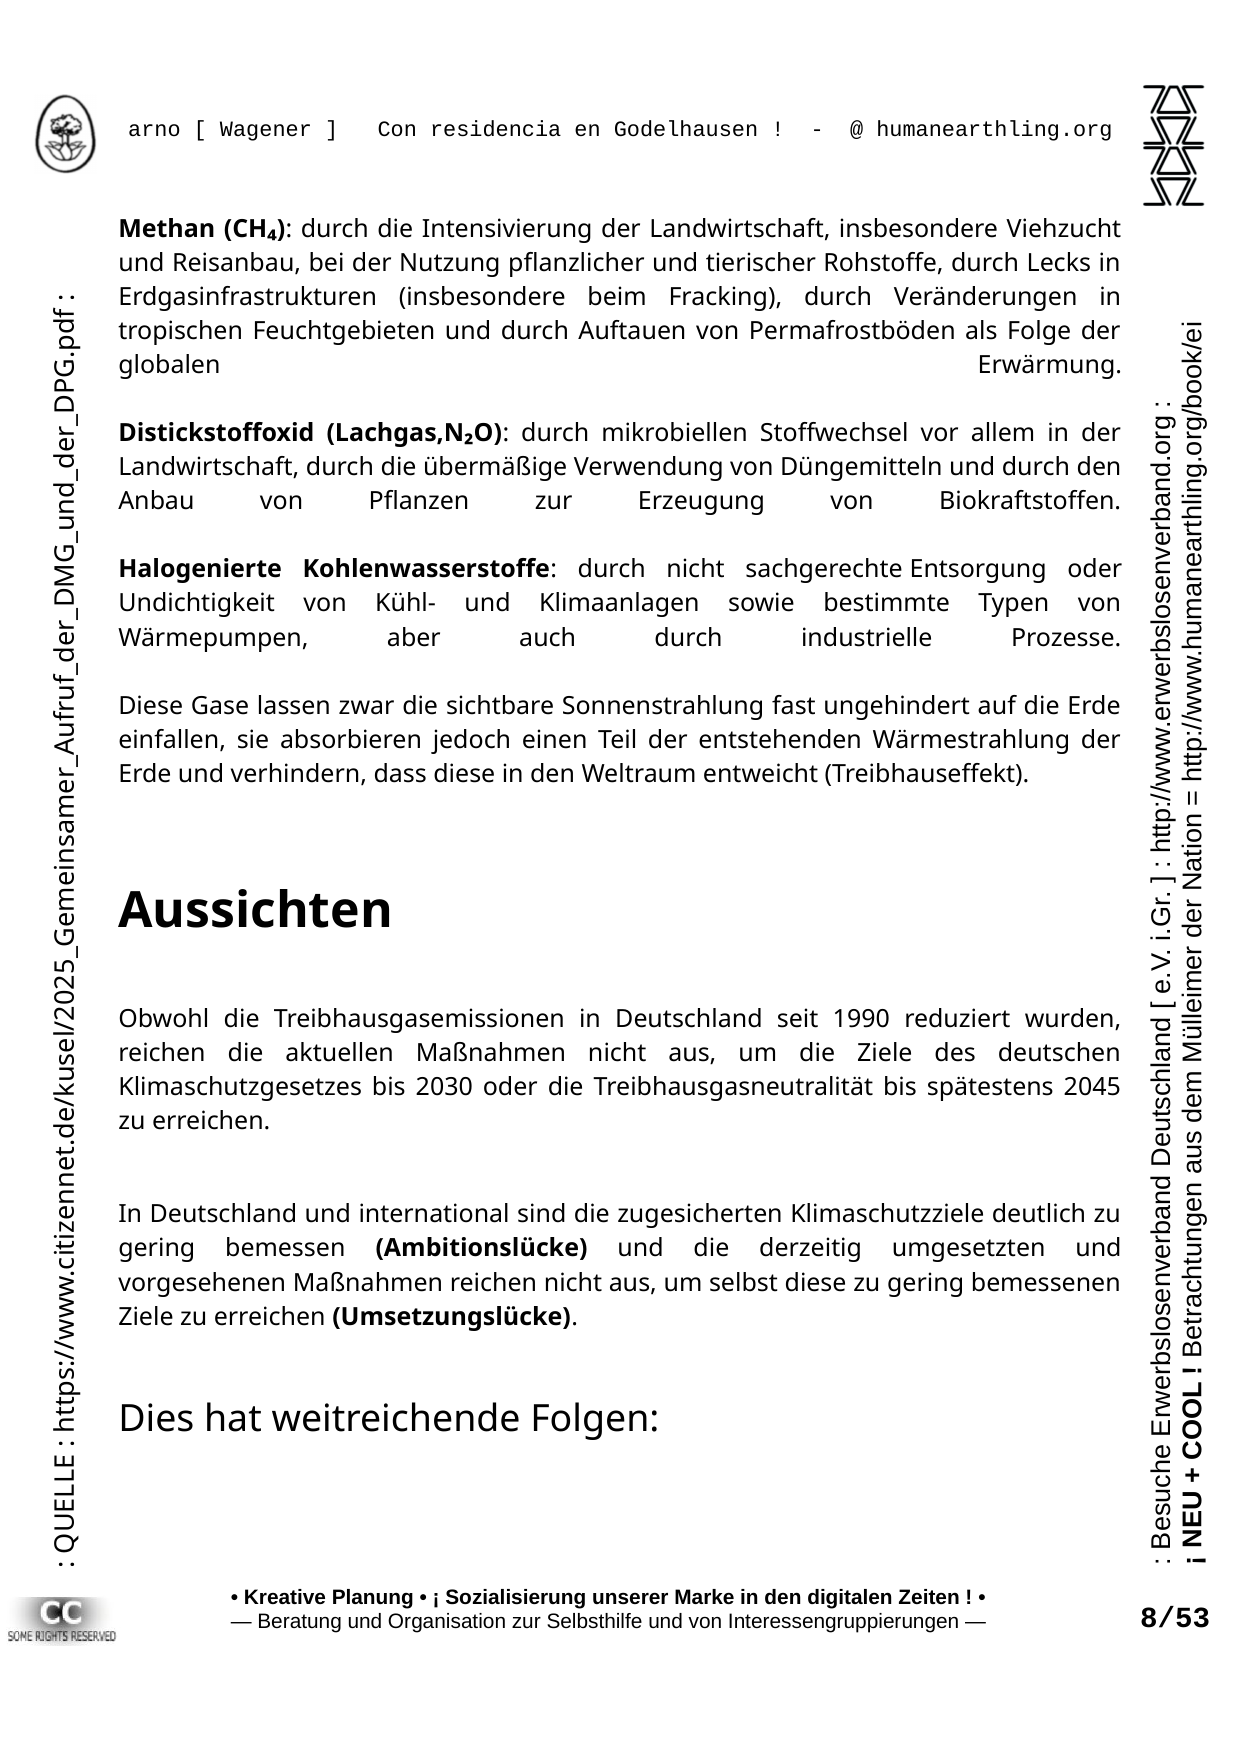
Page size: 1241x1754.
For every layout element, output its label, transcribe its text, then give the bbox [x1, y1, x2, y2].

picture [33, 94, 98, 174]
picture [0, 1595, 122, 1646]
subtitle Aussichten [118, 873, 1122, 942]
text Dies hat weitreichende Folgen: [118, 1391, 1122, 1442]
text In Deutschland und international sind die zugesicherten Klimaschutzziele deutlich zu gering bemessen (Ambitionslücke) und die derzeitig umgesetzten und vorgesehenen Maßnahmen reichen nicht aus, um selbst diese zu gering bemessenen Ziele zu erreichen (Umsetzungslücke). [118, 1196, 1122, 1332]
text Obwohl die Treibhausgasemissionen in Deutschland seit 1990 reduziert wurden, reichen die aktuellen Maßnahmen nicht aus, um die Ziele des deutschen Klimaschutzgesetzes bis 2030 oder die Treibhausgasneutralität bis spätestens 2045 zu erreichen. [118, 1001, 1122, 1137]
text Methan (CH₄): durch die Intensivierung der Landwirtschaft, insbesondere Viehzucht und Reisanbau, bei der Nutzung pflanzlicher und tierischer Rohstoffe, durch Lecks in Erdgasinfrastrukturen (insbesondere beim Fracking), durch Veränderungen in tropischen Feuchtgebieten und durch Auftauen von Permafrostböden als Folge der globalen Erwärmung. Distickstoffoxid (Lachgas,N₂O): durch mikrobiellen Stoffwechsel vor allem in der Landwirtschaft, durch die übermäßige Verwendung von Düngemitteln und durch den Anbau von Pflanzen zur Erzeugung von Biokraftstoffen. Halogenierte Kohlenwasserstoffe: durch nicht sachgerechte Entsorgung oder Undichtigkeit von Kühl- und Klimaanlagen sowie bestimmte Typen von Wärmepumpen, aber auch durch industrielle Prozesse. Diese Gase lassen zwar die sichtbare Sonnenstrahlung fast ungehindert auf die Erde einfallen, sie absorbieren jedoch einen Teil der entstehenden Wärmestrahlung der Erde und verhindern, dass diese in den Weltraum entweicht (Treibhauseffekt). [118, 176, 1122, 789]
picture [1142, 84, 1205, 207]
